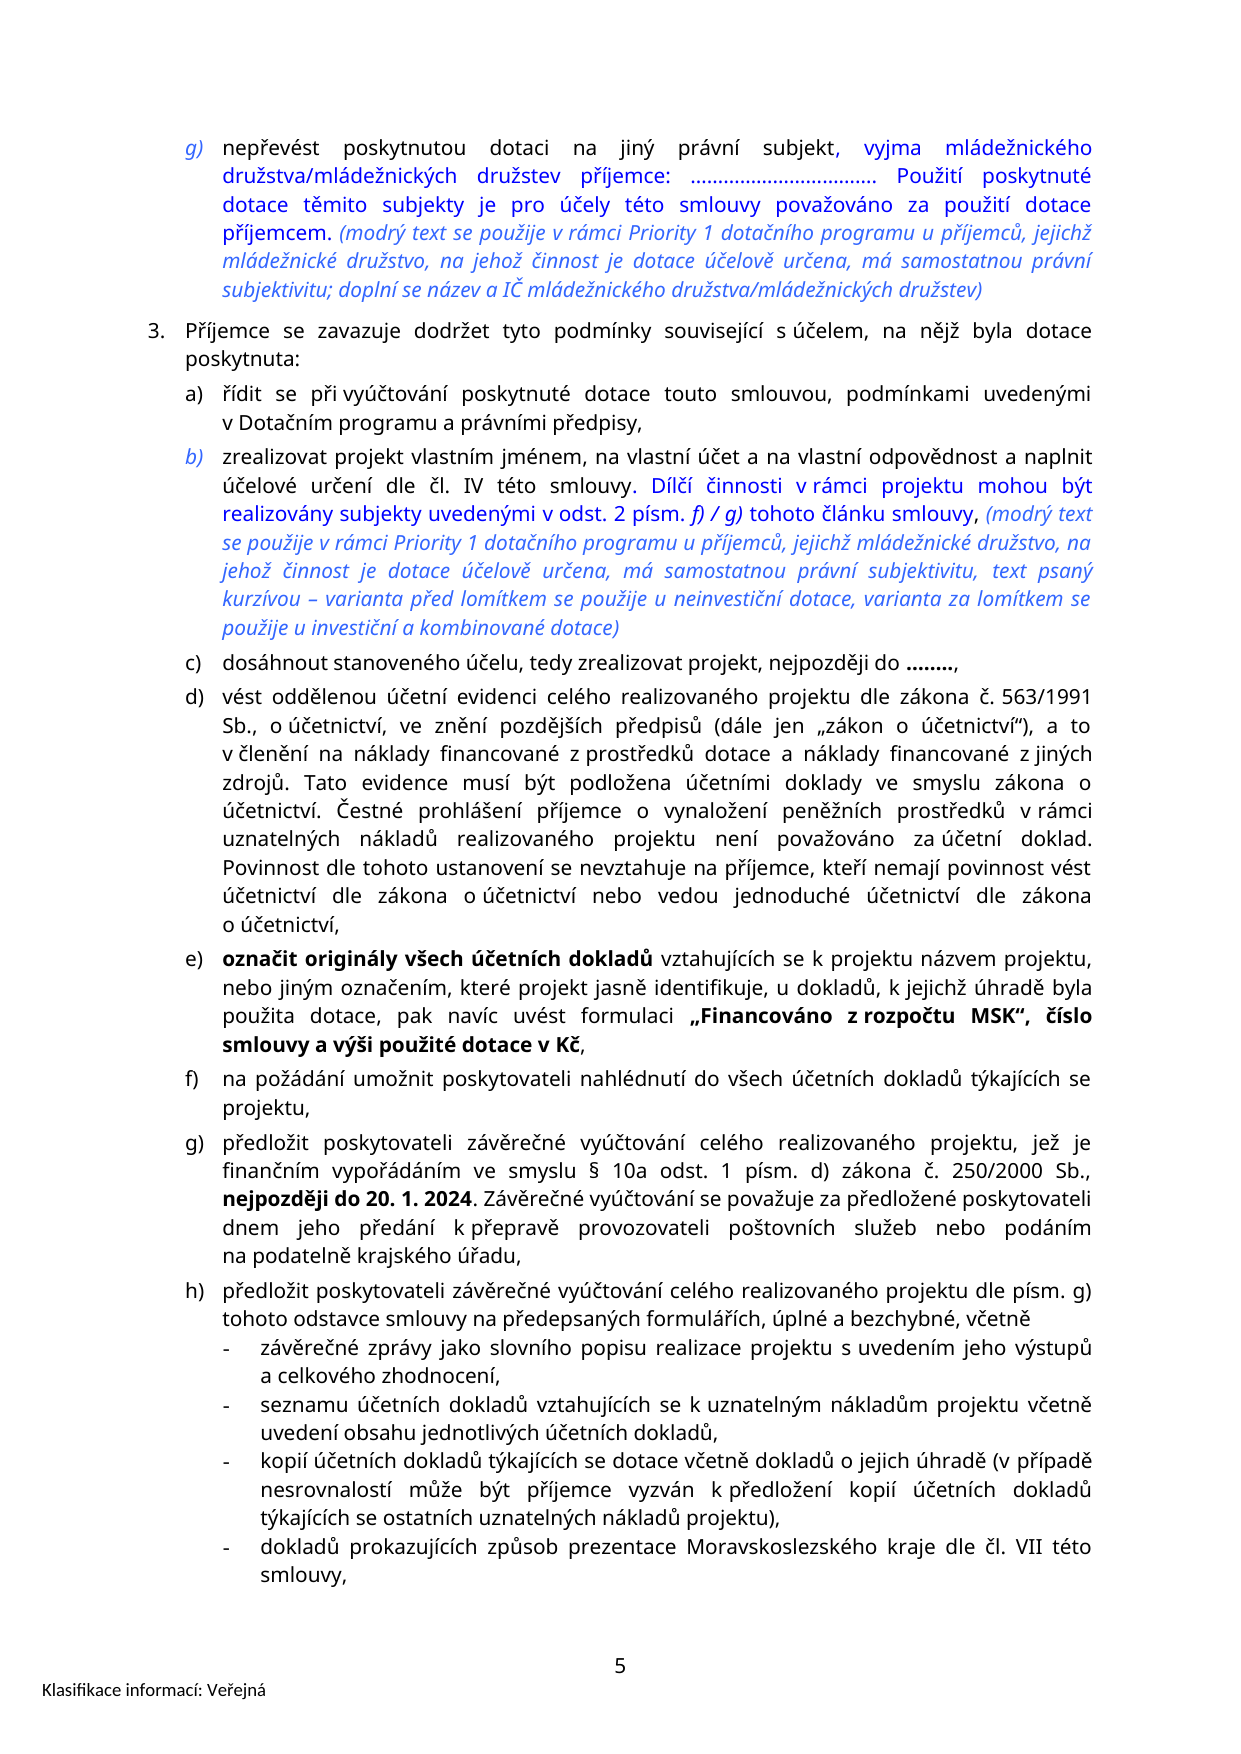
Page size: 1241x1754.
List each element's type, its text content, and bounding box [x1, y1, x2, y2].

list označit originály všech účetních dokladů vztahujících se k projektu názvem projektu, nebo jiným označením, které projekt jasně identifikuje, u dokladů, k jejichž úhradě byla použita dotace, pak navíc uvést formulaci „Financováno z rozpočtu MSK“, číslo smlouvy a výši použité dotace v Kč, [185, 944, 1092, 1058]
list vést oddělenou účetní evidenci celého realizovaného projektu dle zákona č. 563/1991 Sb., o účetnictví, ve znění pozdějších předpisů (dále jen „zákon o účetnictví“), a to v členění na náklady financované z prostředků dotace a náklady financované z jiných zdrojů. Tato evidence musí být podložena účetními doklady ve smyslu zákona o účetnictví. Čestné prohlášení příjemce o vynaložení peněžních prostředků v rámci uznatelných nákladů realizovaného projektu není považováno za účetní doklad. Povinnost dle tohoto ustanovení se nevztahuje na příjemce, kteří nemají povinnost vést účetnictví dle zákona o účetnictví nebo vedou jednoduché účetnictví dle zákona o účetnictví, [185, 682, 1092, 938]
list předložit poskytovateli závěrečné vyúčtování celého realizovaného projektu, jež je finančním vypořádáním ve smyslu § 10a odst. 1 písm. d) zákona č. 250/2000 Sb., nejpozději do 20. 1. 2024. Závěrečné vyúčtování se považuje za předložené poskytovateli dnem jeho předání k přepravě provozovateli poštovních služeb nebo podáním na podatelně krajského úřadu, [185, 1128, 1092, 1270]
list řídit se při vyúčtování poskytnuté dotace touto smlouvou, podmínkami uvedenými v Dotačním programu a právními předpisy, [185, 379, 1092, 436]
list dokladů prokazujících způsob prezentace Moravskoslezského kraje dle čl. VII této smlouvy, [223, 1532, 1092, 1589]
list kopií účetních dokladů týkajících se dotace včetně dokladů o jejich úhradě (v případě nesrovnalostí může být příjemce vyzván k předložení kopií účetních dokladů týkajících se ostatních uznatelných nákladů projektu), [223, 1447, 1092, 1532]
list seznamu účetních dokladů vztahujících se k uznatelným nákladům projektu včetně uvedení obsahu jednotlivých účetních dokladů, [223, 1390, 1092, 1447]
list Příjemce se zavazuje dodržet tyto podmínky související s účelem, na nějž byla dotace poskytnuta: [148, 316, 1092, 373]
list předložit poskytovateli závěrečné vyúčtování celého realizovaného projektu dle písm. g) tohoto odstavce smlouvy na předepsaných formulářích, úplné a bezchybné, včetně [185, 1276, 1092, 1333]
list závěrečné zprávy jako slovního popisu realizace projektu s uvedením jeho výstupů a celkového zhodnocení, [223, 1333, 1092, 1390]
list nepřevést poskytnutou dotaci na jiný právní subjekt, vyjma mládežnického družstva/mládežnických družstev příjemce: ……………………………. Použití poskytnuté dotace těmito subjekty je pro účely této smlouvy považováno za použití dotace příjemcem. (modrý text se použije v rámci Priority 1 dotačního programu u příjemců, jejichž mládežnické družstvo, na jehož činnost je dotace účelově určena, má samostatnou právní subjektivitu; doplní se název a IČ mládežnického družstva/mládežnických družstev) [185, 133, 1092, 303]
list dosáhnout stanoveného účelu, tedy zrealizovat projekt, nejpozději do …….., [185, 648, 1092, 676]
list na požádání umožnit poskytovateli nahlédnutí do všech účetních dokladů týkajících se projektu, [185, 1064, 1092, 1121]
list zrealizovat projekt vlastním jménem, na vlastní účet a na vlastní odpovědnost a naplnit účelové určení dle čl. IV této smlouvy. Dílčí činnosti v rámci projektu mohou být realizovány subjekty uvedenými v odst. 2 písm. f) / g) tohoto článku smlouvy, (modrý text se použije v rámci Priority 1 dotačního programu u příjemců, jejichž mládežnické družstvo, na jehož činnost je dotace účelově určena, má samostatnou právní subjektivitu, text psaný kurzívou – varianta před lomítkem se použije u neinvestiční dotace, varianta za lomítkem se použije u investiční a kombinované dotace) [185, 442, 1092, 641]
